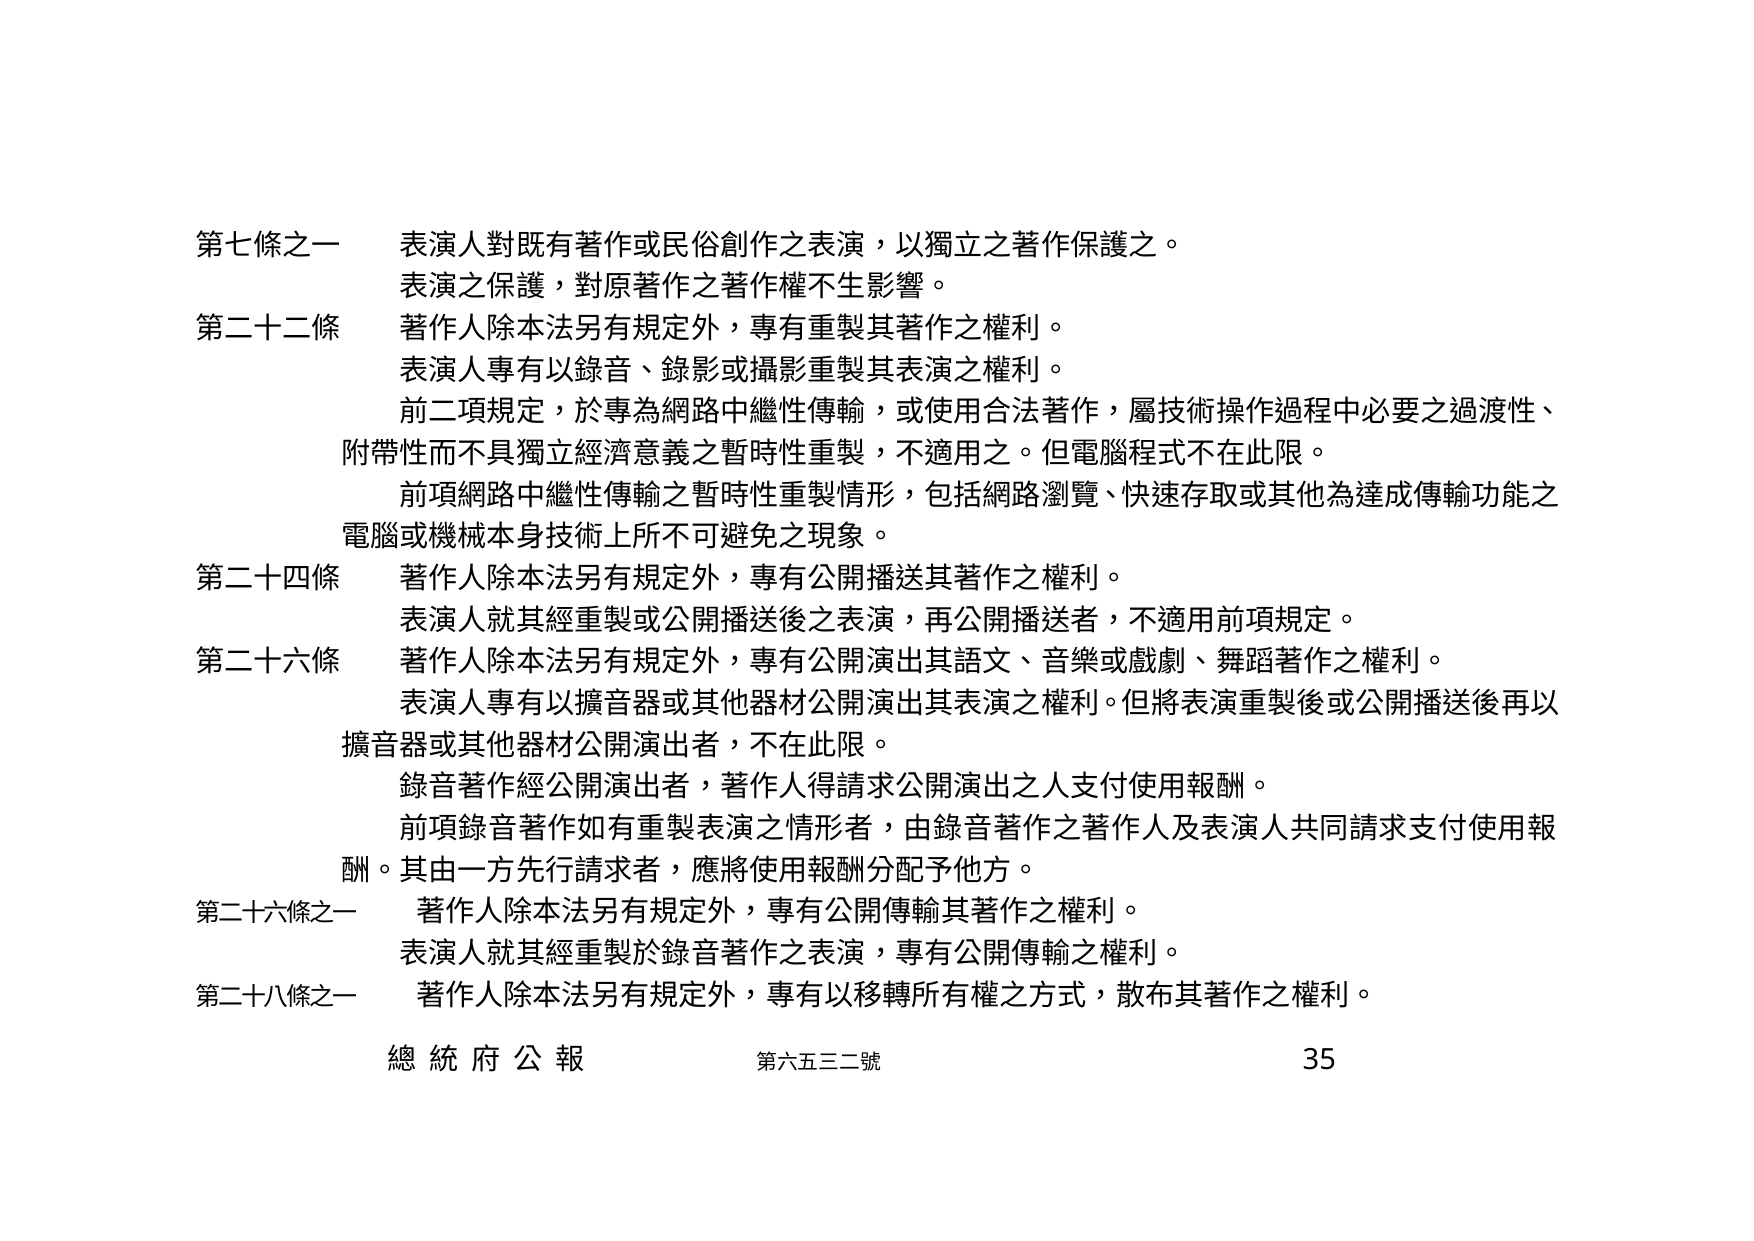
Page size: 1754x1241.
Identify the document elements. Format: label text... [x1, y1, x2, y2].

text 表演人就其經重製於錄音著作之表演，專有公開傳輸之權利。 [341, 930, 1559, 972]
text 前項錄音著作如有重製表演之情形者，由錄音著作之著作人及表演人共同請求支付使用報酬。其由一方先行請求者，應將使用報酬分配予他方。 [341, 805, 1559, 888]
text 前項網路中繼性傳輸之暫時性重製情形，包括網路瀏覽、快速存取或其他為達成傳輸功能之電腦或機械本身技術上所不可避免之現象。 [341, 472, 1559, 555]
text 錄音著作經公開演出者，著作人得請求公開演出之人支付使用報酬。 [341, 763, 1559, 805]
text 第二十二條 著作人除本法另有規定外，專有重製其著作之權利。 [195, 305, 1559, 347]
text 第七條之一 表演人對既有著作或民俗創作之表演，以獨立之著作保護之。 [195, 222, 1559, 263]
text 第二十六條之一 著作人除本法另有規定外，專有公開傳輸其著作之權利。 [195, 888, 1559, 930]
text 第二十四條 著作人除本法另有規定外，專有公開播送其著作之權利。 [195, 555, 1559, 597]
text 第二十六條 著作人除本法另有規定外，專有公開演出其語文、音樂或戲劇、舞蹈著作之權利。 [195, 638, 1559, 680]
text 表演之保護，對原著作之著作權不生影響。 [341, 263, 1559, 305]
text 表演人就其經重製或公開播送後之表演，再公開播送者，不適用前項規定。 [341, 597, 1559, 638]
text 第二十八條之一 著作人除本法另有規定外，專有以移轉所有權之方式，散布其著作之權利。 [195, 972, 1559, 1013]
text 表演人專有以擴音器或其他器材公開演出其表演之權利。但將表演重製後或公開播送後再以擴音器或其他器材公開演出者，不在此限。 [341, 680, 1559, 763]
text 表演人專有以錄音、錄影或攝影重製其表演之權利。 [341, 347, 1559, 388]
text 前二項規定，於專為網路中繼性傳輸，或使用合法著作，屬技術操作過程中必要之過渡性、附帶性而不具獨立經濟意義之暫時性重製，不適用之。但電腦程式不在此限。 [341, 388, 1559, 472]
